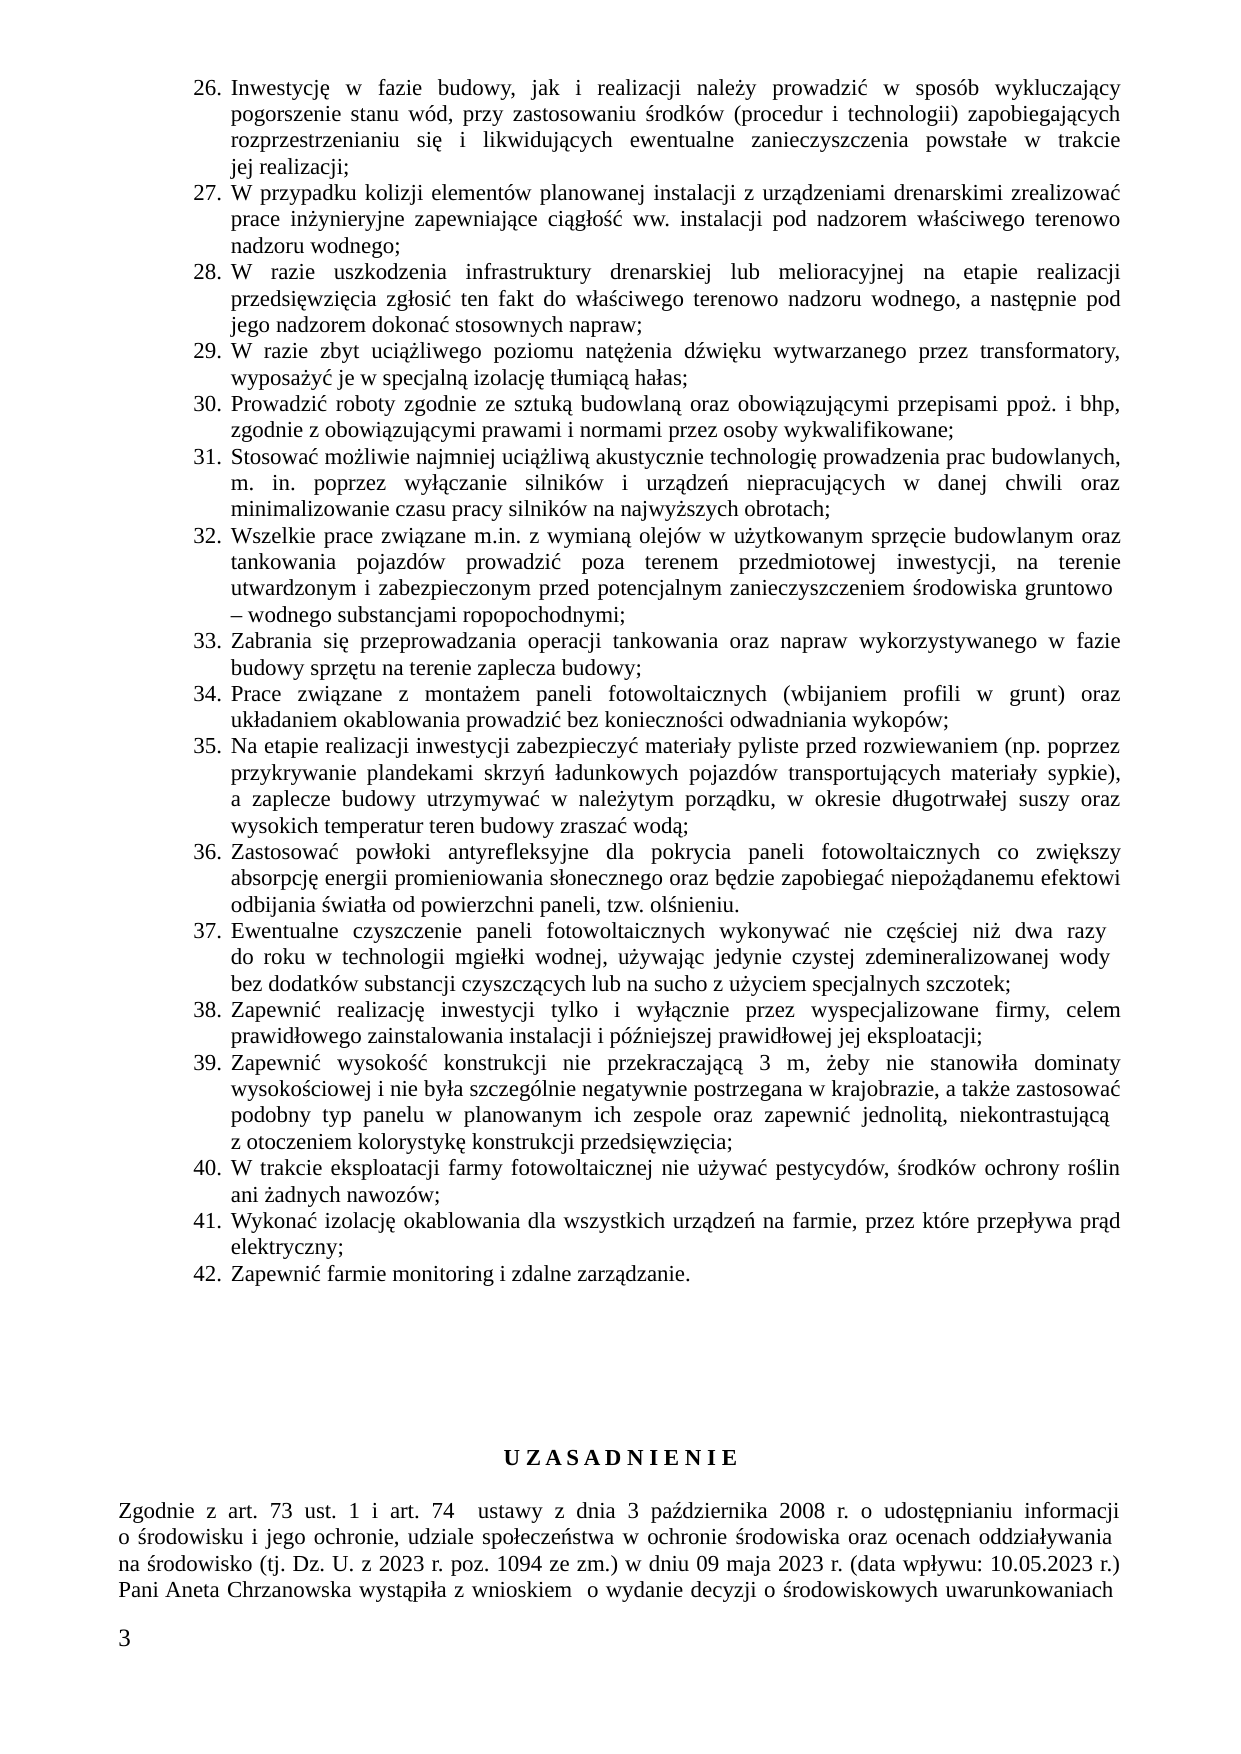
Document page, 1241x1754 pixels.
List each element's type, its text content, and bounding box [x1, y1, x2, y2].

list Zabrania się przeprowadzania operacji tankowania oraz napraw wykorzystywanego w fazie budowy sprzętu na terenie zaplecza budowy; [193, 627, 1122, 680]
list Zapewnić realizację inwestycji tylko i wyłącznie przez wyspecjalizowane firmy, celem prawidłowego zainstalowania instalacji i późniejszej prawidłowej jej eksploatacji; [193, 996, 1122, 1049]
list Prace związane z montażem paneli fotowoltaicznych (wbijaniem profili w grunt) oraz układaniem okablowania prowadzić bez konieczności odwadniania wykopów; [193, 680, 1122, 733]
list Stosować możliwie najmniej uciążliwą akustycznie technologię prowadzenia prac budowlanych, m. in. poprzez wyłączanie silników i urządzeń niepracujących w danej chwili oraz minimalizowanie czasu pracy silników na najwyższych obrotach; [193, 443, 1122, 522]
list Zapewnić wysokość konstrukcji nie przekraczającą 3 m, żeby nie stanowiła dominaty wysokościowej i nie była szczególnie negatywnie postrzegana w krajobrazie, a także zastosować podobny typ panelu w planowanym ich zespole oraz zapewnić jednolitą, niekontrastującą z otoczeniem kolorystykę konstrukcji przedsięwzięcia; [193, 1049, 1122, 1154]
text U Z A S A D N I E N I E [118, 1444, 1122, 1471]
text Zgodnie z art. 73 ust. 1 i art. 74 ustawy z dnia 3 października 2008 r. o udostępnianiu informacji o środowisku i jego ochronie, udziale społeczeństwa w ochronie środowiska oraz ocenach oddziaływania na środowisko (tj. Dz. U. z 2023 r. poz. 1094 ze zm.) w dniu 09 maja 2023 r. (data wpływu: 10.05.2023 r.) Pani Aneta Chrzanowska wystąpiła z wnioskiem o wydanie decyzji o środowiskowych uwarunkowaniach [118, 1497, 1122, 1602]
list Zapewnić farmie monitoring i zdalne zarządzanie. [193, 1260, 1122, 1286]
list W przypadku kolizji elementów planowanej instalacji z urządzeniami drenarskimi zrealizować prace inżynieryjne zapewniające ciągłość ww. instalacji pod nadzorem właściwego terenowo nadzoru wodnego; [193, 179, 1122, 258]
list Na etapie realizacji inwestycji zabezpieczyć materiały pyliste przed rozwiewaniem (np. poprzez przykrywanie plandekami skrzyń ładunkowych pojazdów transportujących materiały sypkie), a zaplecze budowy utrzymywać w należytym porządku, w okresie długotrwałej suszy oraz wysokich temperatur teren budowy zraszać wodą; [193, 733, 1122, 838]
list W trakcie eksploatacji farmy fotowoltaicznej nie używać pestycydów, środków ochrony roślin ani żadnych nawozów; [193, 1154, 1122, 1207]
list Wykonać izolację okablowania dla wszystkich urządzeń na farmie, przez które przepływa prąd elektryczny; [193, 1207, 1122, 1260]
list W razie uszkodzenia infrastruktury drenarskiej lub melioracyjnej na etapie realizacji przedsięwzięcia zgłosić ten fakt do właściwego terenowo nadzoru wodnego, a następnie pod jego nadzorem dokonać stosownych napraw; [193, 258, 1122, 337]
list Wszelkie prace związane m.in. z wymianą olejów w użytkowanym sprzęcie budowlanym oraz tankowania pojazdów prowadzić poza terenem przedmiotowej inwestycji, na terenie utwardzonym i zabezpieczonym przed potencjalnym zanieczyszczeniem środowiska gruntowo – wodnego substancjami ropopochodnymi; [193, 522, 1122, 627]
list W razie zbyt uciążliwego poziomu natężenia dźwięku wytwarzanego przez transformatory, wyposażyć je w specjalną izolację tłumiącą hałas; [193, 337, 1122, 390]
list Ewentualne czyszczenie paneli fotowoltaicznych wykonywać nie częściej niż dwa razy do roku w technologii mgiełki wodnej, używając jedynie czystej zdemineralizowanej wody bez dodatków substancji czyszczących lub na sucho z użyciem specjalnych szczotek; [193, 917, 1122, 996]
list Zastosować powłoki antyrefleksyjne dla pokrycia paneli fotowoltaicznych co zwiększy absorpcję energii promieniowania słonecznego oraz będzie zapobiegać niepożądanemu efektowi odbijania światła od powierzchni paneli, tzw. olśnieniu. [193, 838, 1122, 917]
list Prowadzić roboty zgodnie ze sztuką budowlaną oraz obowiązującymi przepisami ppoż. i bhp, zgodnie z obowiązującymi prawami i normami przez osoby wykwalifikowane; [193, 390, 1122, 443]
list Inwestycję w fazie budowy, jak i realizacji należy prowadzić w sposób wykluczający pogorszenie stanu wód, przy zastosowaniu środków (procedur i technologii) zapobiegających rozprzestrzenianiu się i likwidujących ewentualne zanieczyszczenia powstałe w trakcie jej realizacji; [193, 74, 1122, 179]
